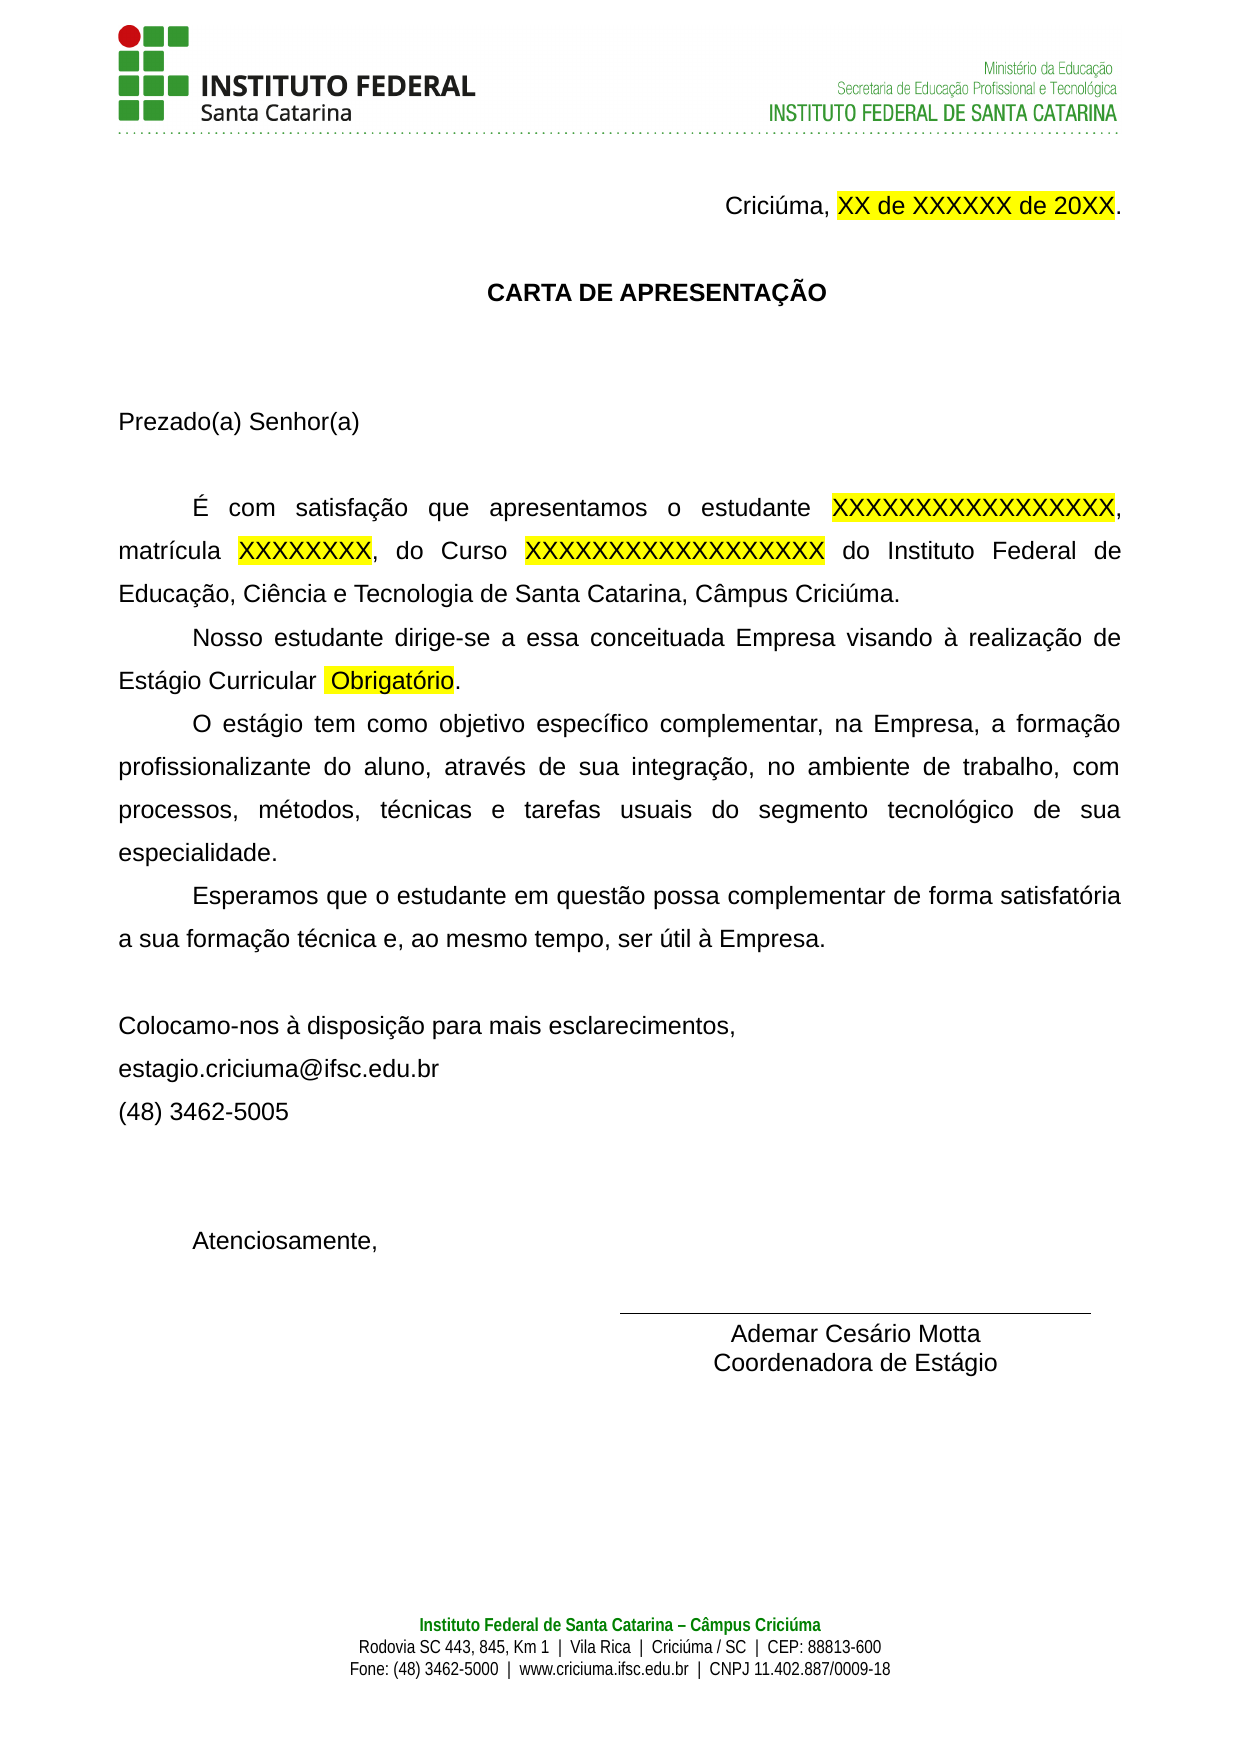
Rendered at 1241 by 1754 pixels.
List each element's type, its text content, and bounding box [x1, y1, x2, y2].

text Esperamos que o estudante em questão possa complementar de forma satisfatória a sua formação técnica e, ao mesmo tempo, ser útil à Empresa. [118, 881, 1122, 953]
text O estágio tem como objetivo específico complementar, na Empresa, a formação profissionalizante do aluno, através de sua integração, no ambiente de trabalho, com processos, métodos, técnicas e tarefas usuais do segmento tecnológico de sua especialidade. [118, 709, 1122, 867]
table_header Ademar Cesário Motta Coordenadora de Estágio [620, 1314, 1091, 1382]
table_header [149, 1313, 620, 1382]
text Colocamo-nos à disposição para mais esclarecimentos, [118, 1011, 1122, 1039]
text (48) 3462-5005 [118, 1097, 1122, 1126]
text Prezado(a) Senhor(a) [118, 407, 1122, 436]
text CARTA DE APRESENTAÇÃO [192, 277, 1122, 306]
text estagio.criciuma@ifsc.edu.br [118, 1054, 1122, 1082]
text É com satisfação que apresentamos o estudante XXXXXXXXXXXXXXXXX, matrícula XXXXXXXX, do Curso XXXXXXXXXXXXXXXXXX do Instituto Federal de Educação, Ciência e Tecnologia de Santa Catarina, Câmpus Criciúma. [118, 493, 1122, 608]
text Criciúma, XX de XXXXXX de 20XX. [118, 191, 1122, 220]
text Atenciosamente, [118, 1226, 1122, 1255]
picture [118, 25, 1122, 134]
text Nosso estudante dirige-se a essa conceituada Empresa visando à realização de Estágio Curricular Obrigatório. [118, 622, 1122, 694]
